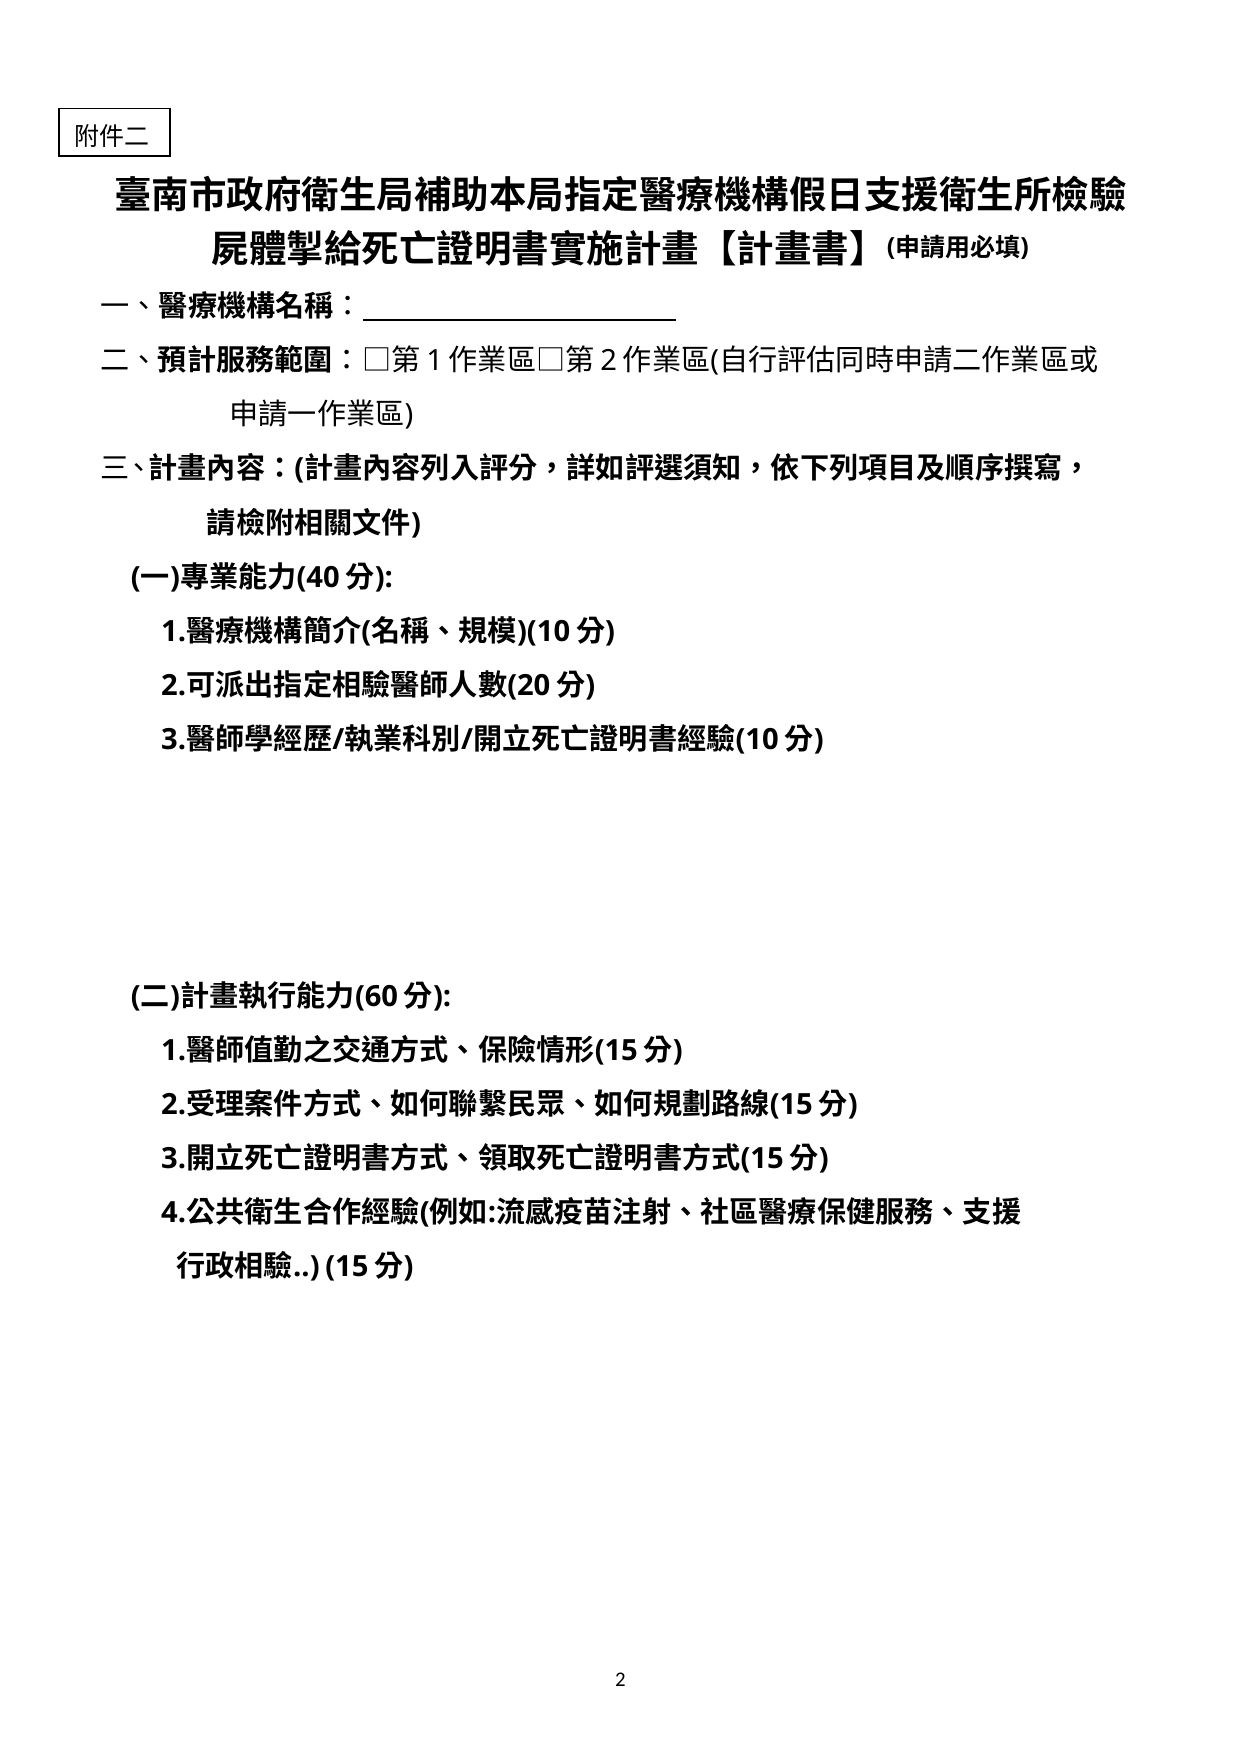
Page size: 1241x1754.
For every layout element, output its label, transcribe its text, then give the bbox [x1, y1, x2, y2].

text 1.醫療機構簡介(名稱、規模)(10分) [100, 598, 1098, 652]
text 一、醫療機構名稱： [100, 273, 1098, 327]
text 二、預計服務範圍：□第1作業區□第2作業區(自行評估同時申請二作業區或 [100, 327, 1098, 381]
text (一)專業能力(40分): [100, 544, 1098, 598]
text 1.醫師值勤之交通方式、保險情形(15分) [100, 1017, 1098, 1071]
text 4.公共衛生合作經驗(例如:流感疫苗注射、社區醫療保健服務、支援 [100, 1179, 1098, 1233]
text 請檢附相關文件) [100, 490, 1098, 544]
text 臺南市政府衛生局補助本局指定醫療機構假日支援衛生所檢驗屍體掣給死亡證明書實施計畫【計畫書】(申請用必填) [100, 164, 1140, 273]
text 申請一作業區) [100, 381, 1098, 436]
text 3.醫師學經歷/執業科別/開立死亡證明書經驗(10分) [100, 706, 1098, 761]
text 行政相驗..) (15分) [100, 1233, 1098, 1288]
text 2.可派出指定相驗醫師人數(20分) [100, 652, 1098, 706]
text 附件二 [74, 117, 154, 148]
text 3.開立死亡證明書方式、領取死亡證明書方式(15分) [100, 1125, 1098, 1179]
text 三、計畫內容：(計畫內容列入評分，詳如評選須知，依下列項目及順序撰寫， [100, 436, 1098, 490]
text 2.受理案件方式、如何聯繫民眾、如何規劃路線(15分) [100, 1071, 1098, 1125]
text (二)計畫執行能力(60分): [100, 963, 1098, 1017]
